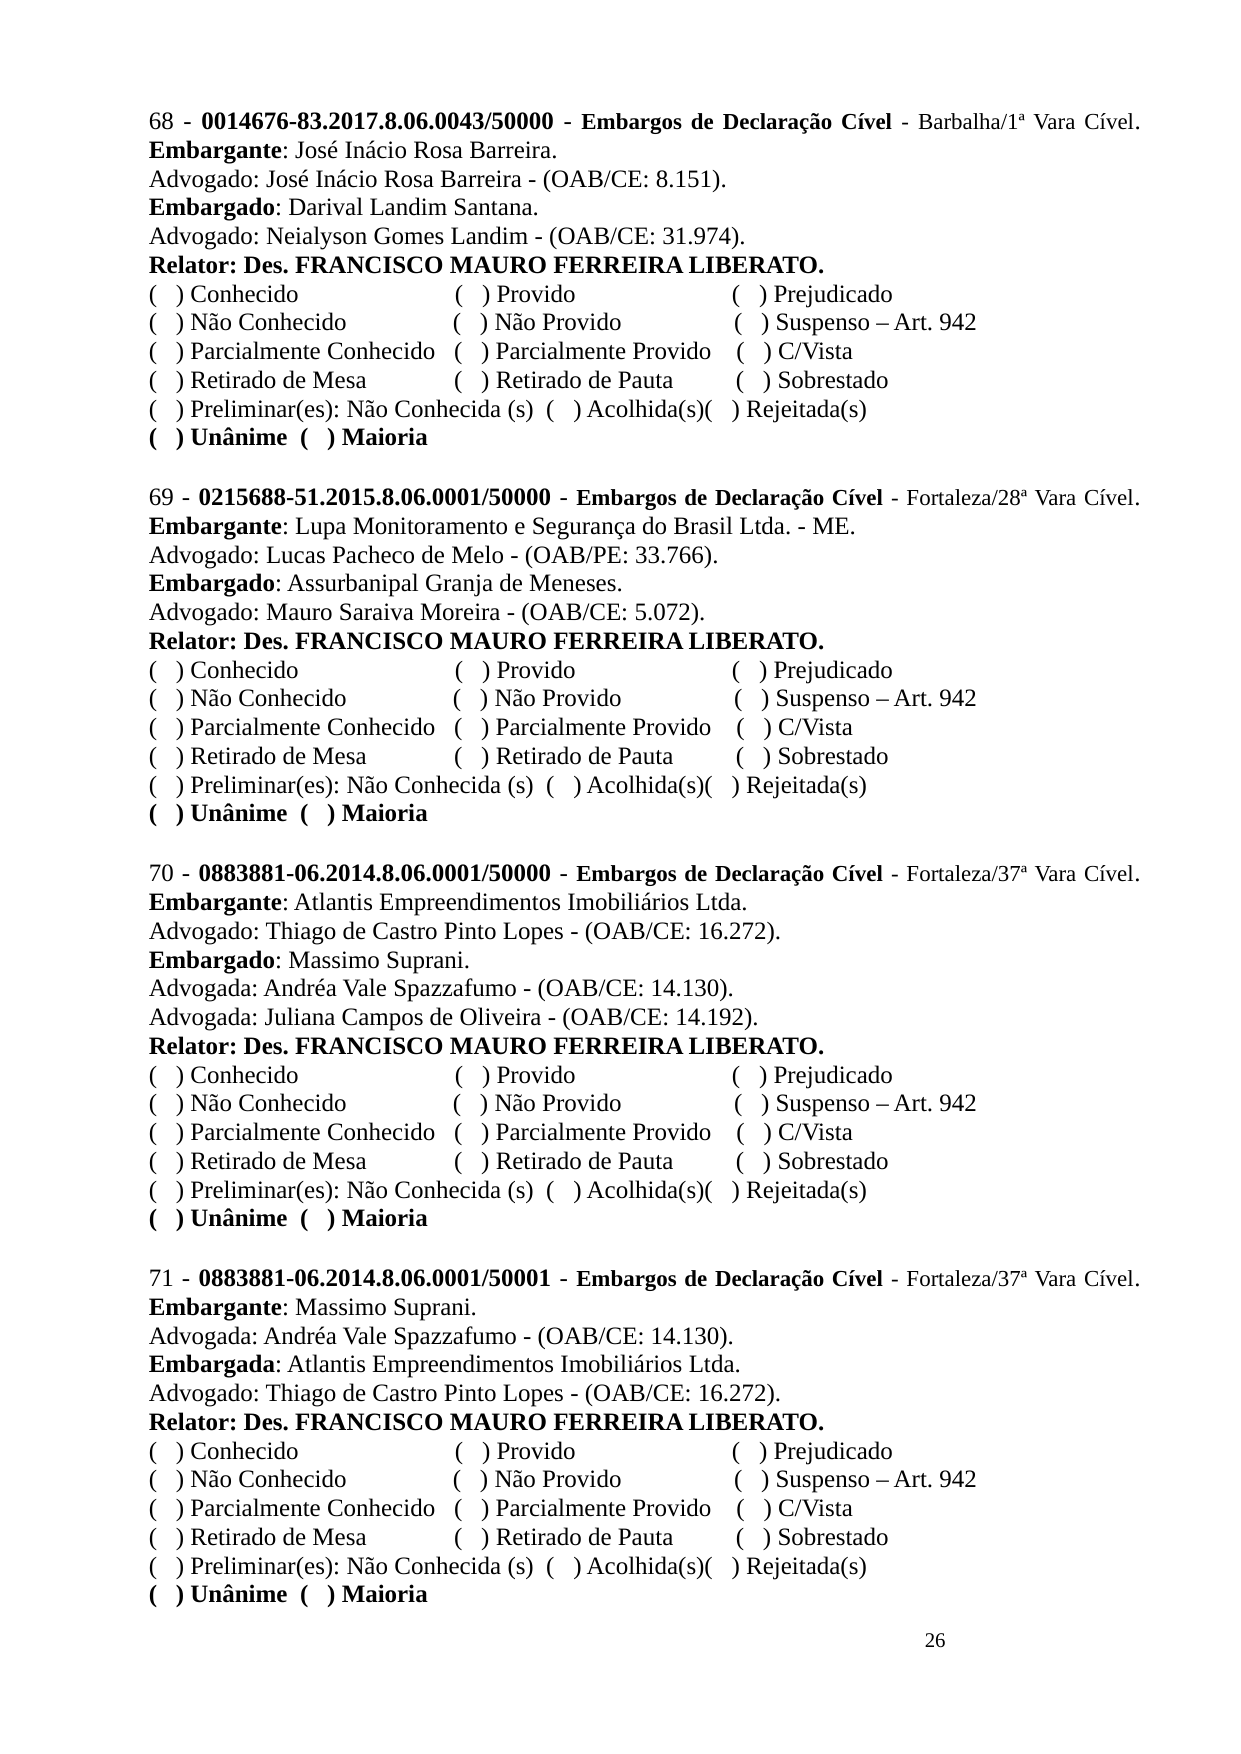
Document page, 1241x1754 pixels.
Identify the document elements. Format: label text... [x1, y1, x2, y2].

text ( ) Preliminar(es): Não Conhecida (s) ( ) Acolhida(s)( ) Rejeitada(s) [148, 770, 1158, 798]
text ( ) Retirado de Mesa ( ) Retirado de Pauta ( ) Sobrestado [148, 1146, 1158, 1175]
text Advogado: Lucas Pacheco de Melo - (OAB/PE: 33.766). [148, 540, 1141, 568]
text Embargado: Massimo Suprani. [148, 945, 1141, 973]
text ( ) Unânime ( ) Maioria [148, 1579, 1158, 1608]
text ( ) Preliminar(es): Não Conhecida (s) ( ) Acolhida(s)( ) Rejeitada(s) [148, 1551, 1158, 1579]
text Advogado: Neialyson Gomes Landim - (OAB/CE: 31.974). [148, 221, 1141, 250]
text Relator: Des. FRANCISCO MAURO FERREIRA LIBERATO. [148, 1031, 1141, 1060]
text ( ) Parcialmente Conhecido ( ) Parcialmente Provido ( ) C/Vista [148, 712, 1158, 741]
text 68 - 0014676-83.2017.8.06.0043/50000 - Embargos de Declaração Cível - Barbalha/1ª Vara Cível. Embargante: José Inácio Rosa Barreira. [148, 106, 1141, 164]
text Advogada: Andréa Vale Spazzafumo - (OAB/CE: 14.130). [148, 1321, 1141, 1349]
text Relator: Des. FRANCISCO MAURO FERREIRA LIBERATO. [148, 1407, 1141, 1436]
text ( ) Preliminar(es): Não Conhecida (s) ( ) Acolhida(s)( ) Rejeitada(s) [148, 394, 1158, 422]
text ( ) Não Conhecido ( ) Não Provido ( ) Suspenso – Art. 942 [148, 683, 1158, 712]
text Advogado: Mauro Saraiva Moreira - (OAB/CE: 5.072). [148, 597, 1141, 626]
text ( ) Retirado de Mesa ( ) Retirado de Pauta ( ) Sobrestado [148, 741, 1158, 770]
text Advogada: Juliana Campos de Oliveira - (OAB/CE: 14.192). [148, 1002, 1141, 1031]
text ( ) Conhecido ( ) Provido ( ) Prejudicado [148, 279, 1141, 307]
text ( ) Conhecido ( ) Provido ( ) Prejudicado [148, 655, 1141, 683]
text ( ) Unânime ( ) Maioria [148, 422, 1158, 451]
text 70 - 0883881-06.2014.8.06.0001/50000 - Embargos de Declaração Cível - Fortaleza/37ª Vara Cível. Embargante: Atlantis Empreendimentos Imobiliários Ltda. [148, 858, 1141, 916]
text ( ) Unânime ( ) Maioria [148, 1203, 1158, 1232]
text ( ) Unânime ( ) Maioria [148, 798, 1158, 827]
text ( ) Retirado de Mesa ( ) Retirado de Pauta ( ) Sobrestado [148, 365, 1158, 394]
text ( ) Não Conhecido ( ) Não Provido ( ) Suspenso – Art. 942 [148, 307, 1158, 336]
text ( ) Conhecido ( ) Provido ( ) Prejudicado [148, 1060, 1141, 1088]
text 69 - 0215688-51.2015.8.06.0001/50000 - Embargos de Declaração Cível - Fortaleza/28ª Vara Cível. Embargante: Lupa Monitoramento e Segurança do Brasil Ltda. - ME. [148, 482, 1141, 540]
text ( ) Parcialmente Conhecido ( ) Parcialmente Provido ( ) C/Vista [148, 336, 1158, 365]
text ( ) Não Conhecido ( ) Não Provido ( ) Suspenso – Art. 942 [148, 1088, 1158, 1117]
text 71 - 0883881-06.2014.8.06.0001/50001 - Embargos de Declaração Cível - Fortaleza/37ª Vara Cível. Embargante: Massimo Suprani. [148, 1263, 1141, 1321]
text Advogado: José Inácio Rosa Barreira - (OAB/CE: 8.151). [148, 164, 1141, 192]
text Embargado: Darival Landim Santana. [148, 192, 1141, 221]
text ( ) Não Conhecido ( ) Não Provido ( ) Suspenso – Art. 942 [148, 1464, 1158, 1493]
text Advogado: Thiago de Castro Pinto Lopes - (OAB/CE: 16.272). [148, 916, 1141, 945]
text Embargado: Assurbanipal Granja de Meneses. [148, 568, 1141, 597]
text Embargada: Atlantis Empreendimentos Imobiliários Ltda. [148, 1349, 1141, 1378]
text Relator: Des. FRANCISCO MAURO FERREIRA LIBERATO. [148, 626, 1141, 655]
text Advogado: Thiago de Castro Pinto Lopes - (OAB/CE: 16.272). [148, 1378, 1141, 1407]
text ( ) Preliminar(es): Não Conhecida (s) ( ) Acolhida(s)( ) Rejeitada(s) [148, 1175, 1158, 1203]
text ( ) Retirado de Mesa ( ) Retirado de Pauta ( ) Sobrestado [148, 1522, 1158, 1551]
text ( ) Parcialmente Conhecido ( ) Parcialmente Provido ( ) C/Vista [148, 1493, 1158, 1522]
text ( ) Parcialmente Conhecido ( ) Parcialmente Provido ( ) C/Vista [148, 1117, 1158, 1146]
text Advogada: Andréa Vale Spazzafumo - (OAB/CE: 14.130). [148, 973, 1141, 1002]
text ( ) Conhecido ( ) Provido ( ) Prejudicado [148, 1436, 1141, 1464]
text Relator: Des. FRANCISCO MAURO FERREIRA LIBERATO. [148, 250, 1141, 279]
